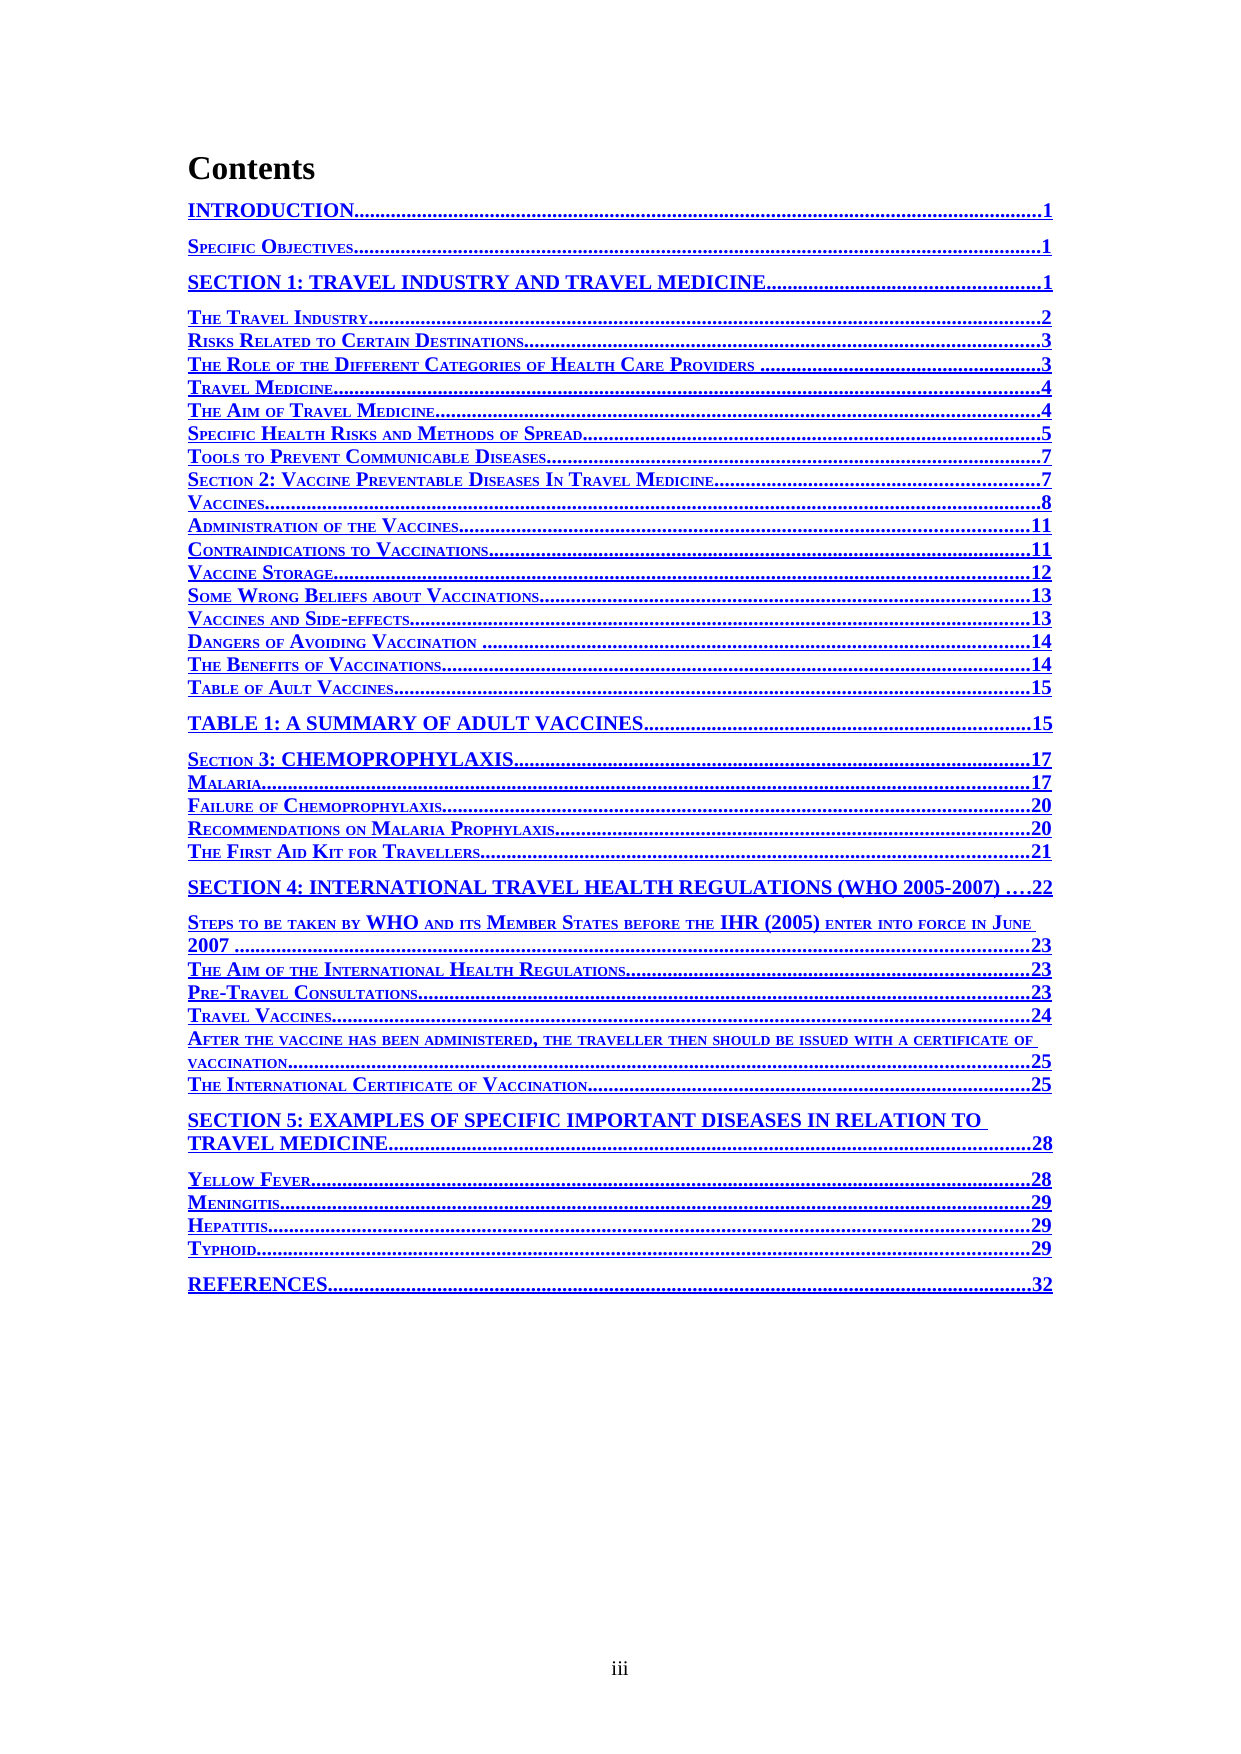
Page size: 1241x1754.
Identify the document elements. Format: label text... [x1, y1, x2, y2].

text Specific Objectives 1 [187, 235, 1053, 258]
text Contents [187, 150, 1053, 187]
text Vaccine Storage 12 [187, 561, 1053, 584]
text Yellow Fever 28 [187, 1167, 1053, 1191]
text Hepatitis 29 [187, 1214, 1053, 1237]
text Vaccines and Side-effects 13 [187, 607, 1053, 630]
text After the vaccine has been administered, the traveller then should be issued with a certificate of vaccination. 25 [187, 1027, 1053, 1073]
text Pre-Travel Consultations 23 [187, 981, 1053, 1004]
text Table of Ault Vaccines 15 [187, 676, 1053, 699]
text Risks Related to Certain Destinations 3 [187, 329, 1053, 352]
text Some Wrong Beliefs about Vaccinations 13 [187, 584, 1053, 607]
text Table 1: A summary of adult vaccines 15 [187, 712, 1053, 732]
text Specific Health Risks and Methods of Spread 5 [187, 422, 1053, 445]
text The Aim of Travel Medicine 4 [187, 399, 1053, 422]
text The First Aid Kit for Travellers 21 [187, 840, 1053, 863]
text Failure of Chemoprophylaxis 20 [187, 794, 1053, 817]
text Tools to Prevent Communicable Diseases 7 [187, 445, 1053, 468]
text Section 2: Vaccine Preventable Diseases In Travel Medicine 7 [187, 468, 1053, 491]
text Travel Medicine 4 [187, 376, 1053, 399]
text The Travel Industry 2 [187, 306, 1053, 329]
text Dangers of Avoiding Vaccination 14 [187, 630, 1053, 653]
text Malaria 17 [187, 771, 1053, 794]
text The Benefits of Vaccinations 14 [187, 653, 1053, 676]
text Section 3: CHEMOPROPHYLAXIS 17 [187, 747, 1053, 771]
text The International Certificate of Vaccination 25 [187, 1073, 1053, 1096]
text INTRODUCTION 1 [187, 199, 1053, 219]
text Typhoid 29 [187, 1237, 1053, 1260]
text REFERENCES 32 [187, 1272, 1053, 1292]
text Travel Vaccines 24 [187, 1004, 1053, 1027]
text Vaccines 8 [187, 491, 1053, 514]
text Administration of the Vaccines 11 [187, 514, 1053, 537]
text Section 4: International Travel Health Regulations (Who 2005-2007) 22 [187, 876, 1053, 895]
text Contraindications to Vaccinations 11 [187, 537, 1053, 561]
text Steps to be taken by WHO and its Member States before the IHR (2005) enter into force in June 2007 23 [187, 911, 1053, 957]
text Meningitis 29 [187, 1191, 1053, 1214]
text The Aim of the International Health Regulations 23 [187, 957, 1053, 981]
text The Role of the Different Categories of Health Care Providers 3 [187, 352, 1053, 376]
text Section 1: Travel Industry And Travel Medicine 1 [187, 271, 1053, 290]
text Recommendations on Malaria Prophylaxis 20 [187, 817, 1053, 840]
text Section 5: Examples Of Specific Important Diseases In Relation To Travel Medicine 28 [187, 1109, 1053, 1152]
